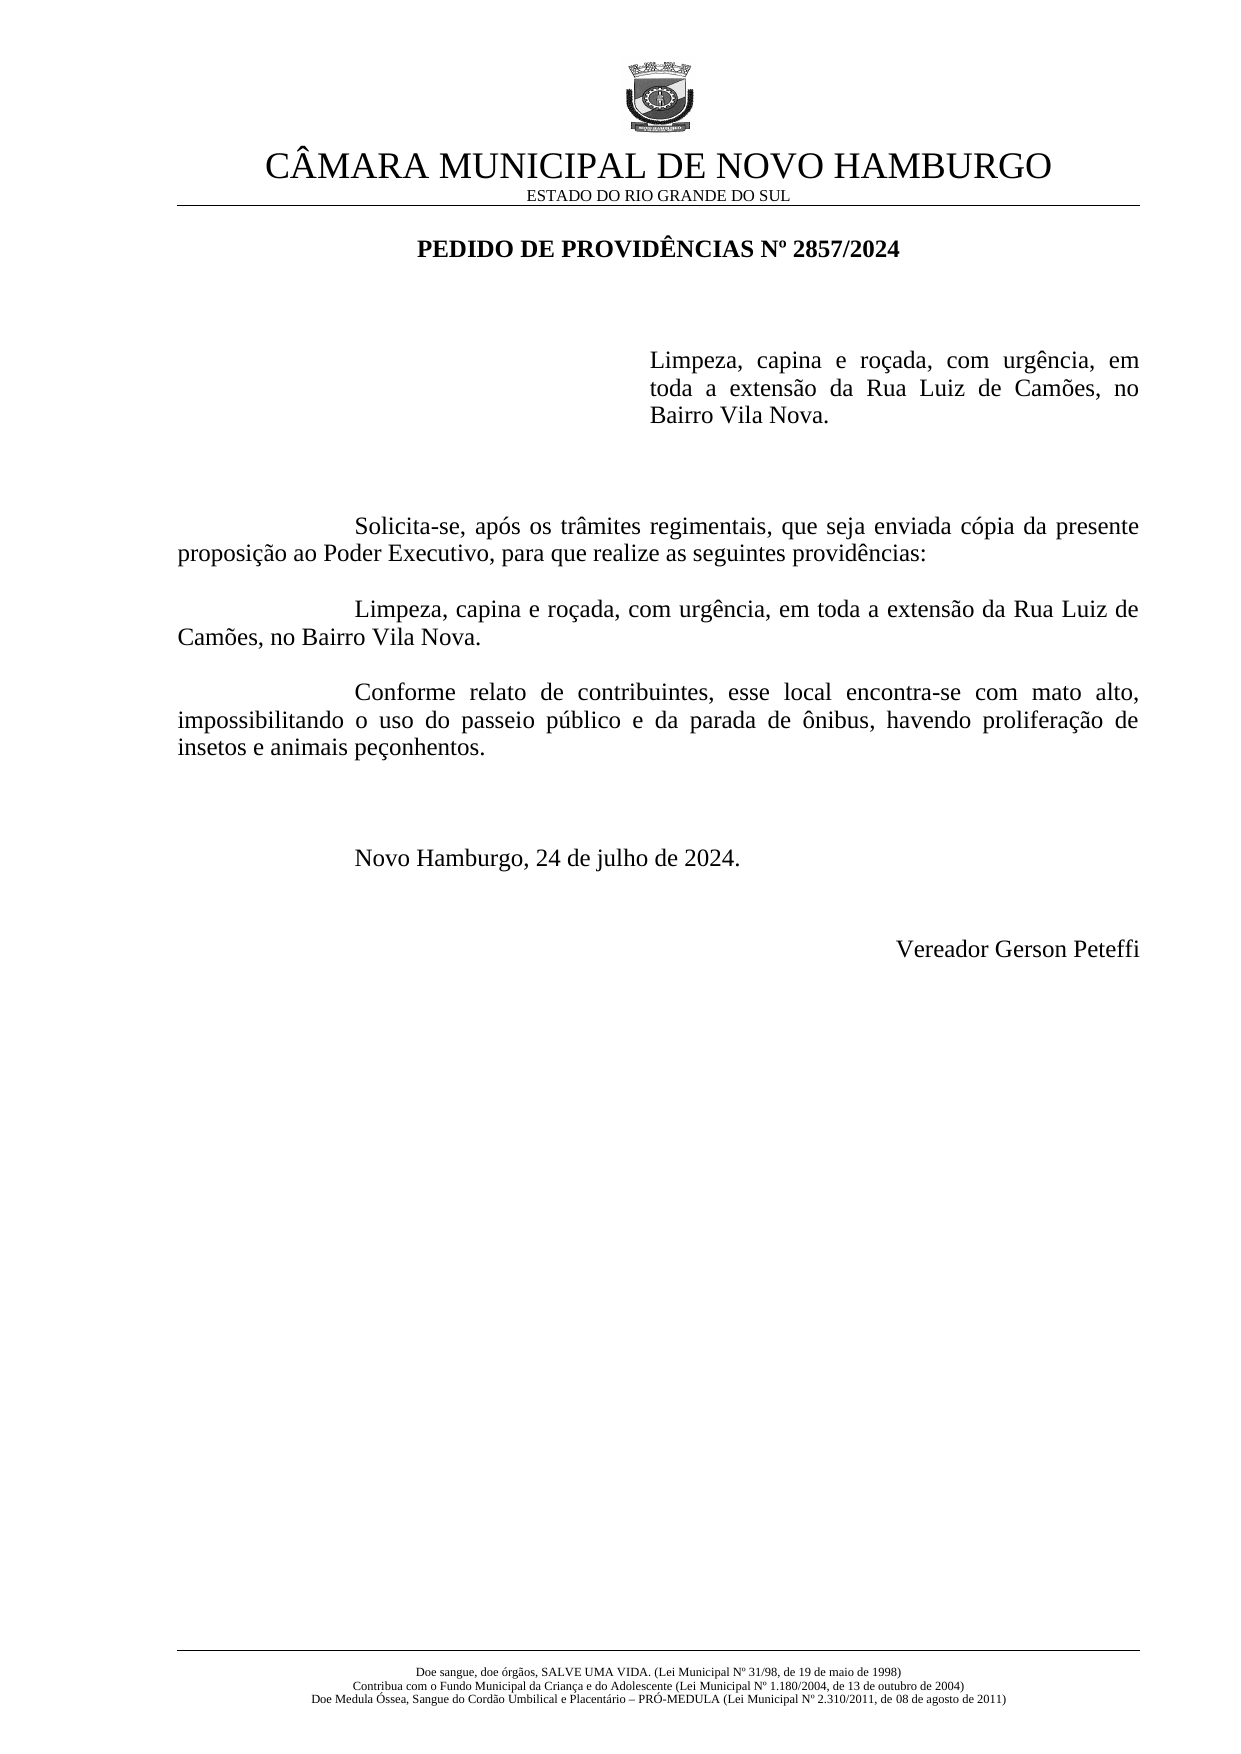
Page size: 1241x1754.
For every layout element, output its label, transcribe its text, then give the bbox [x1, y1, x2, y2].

text PEDIDO DE PROVIDÊNCIAS Nº 2857/2024 [177, 236, 1140, 263]
text Novo Hamburgo, 24 de julho de 2024. [177, 844, 1140, 872]
text Conforme relato de contribuintes, esse local encontra-se com mato alto, impossibilitando o uso do passeio público e da parada de ônibus, havendo proliferação de insetos e animais peçonhentos. [177, 678, 1140, 761]
text Limpeza, capina e roçada, com urgência, em toda a extensão da Rua Luiz de Camões, no Bairro Vila Nova. [177, 595, 1140, 650]
text Vereador Gerson Peteffi [177, 935, 1140, 963]
text Limpeza, capina e roçada, com urgência, em toda a extensão da Rua Luiz de Camões, no Bairro Vila Nova. [649, 346, 1140, 429]
text Solicita-se, após os trâmites regimentais, que seja enviada cópia da presente proposição ao Poder Executivo, para que realize as seguintes providências: [177, 512, 1140, 567]
